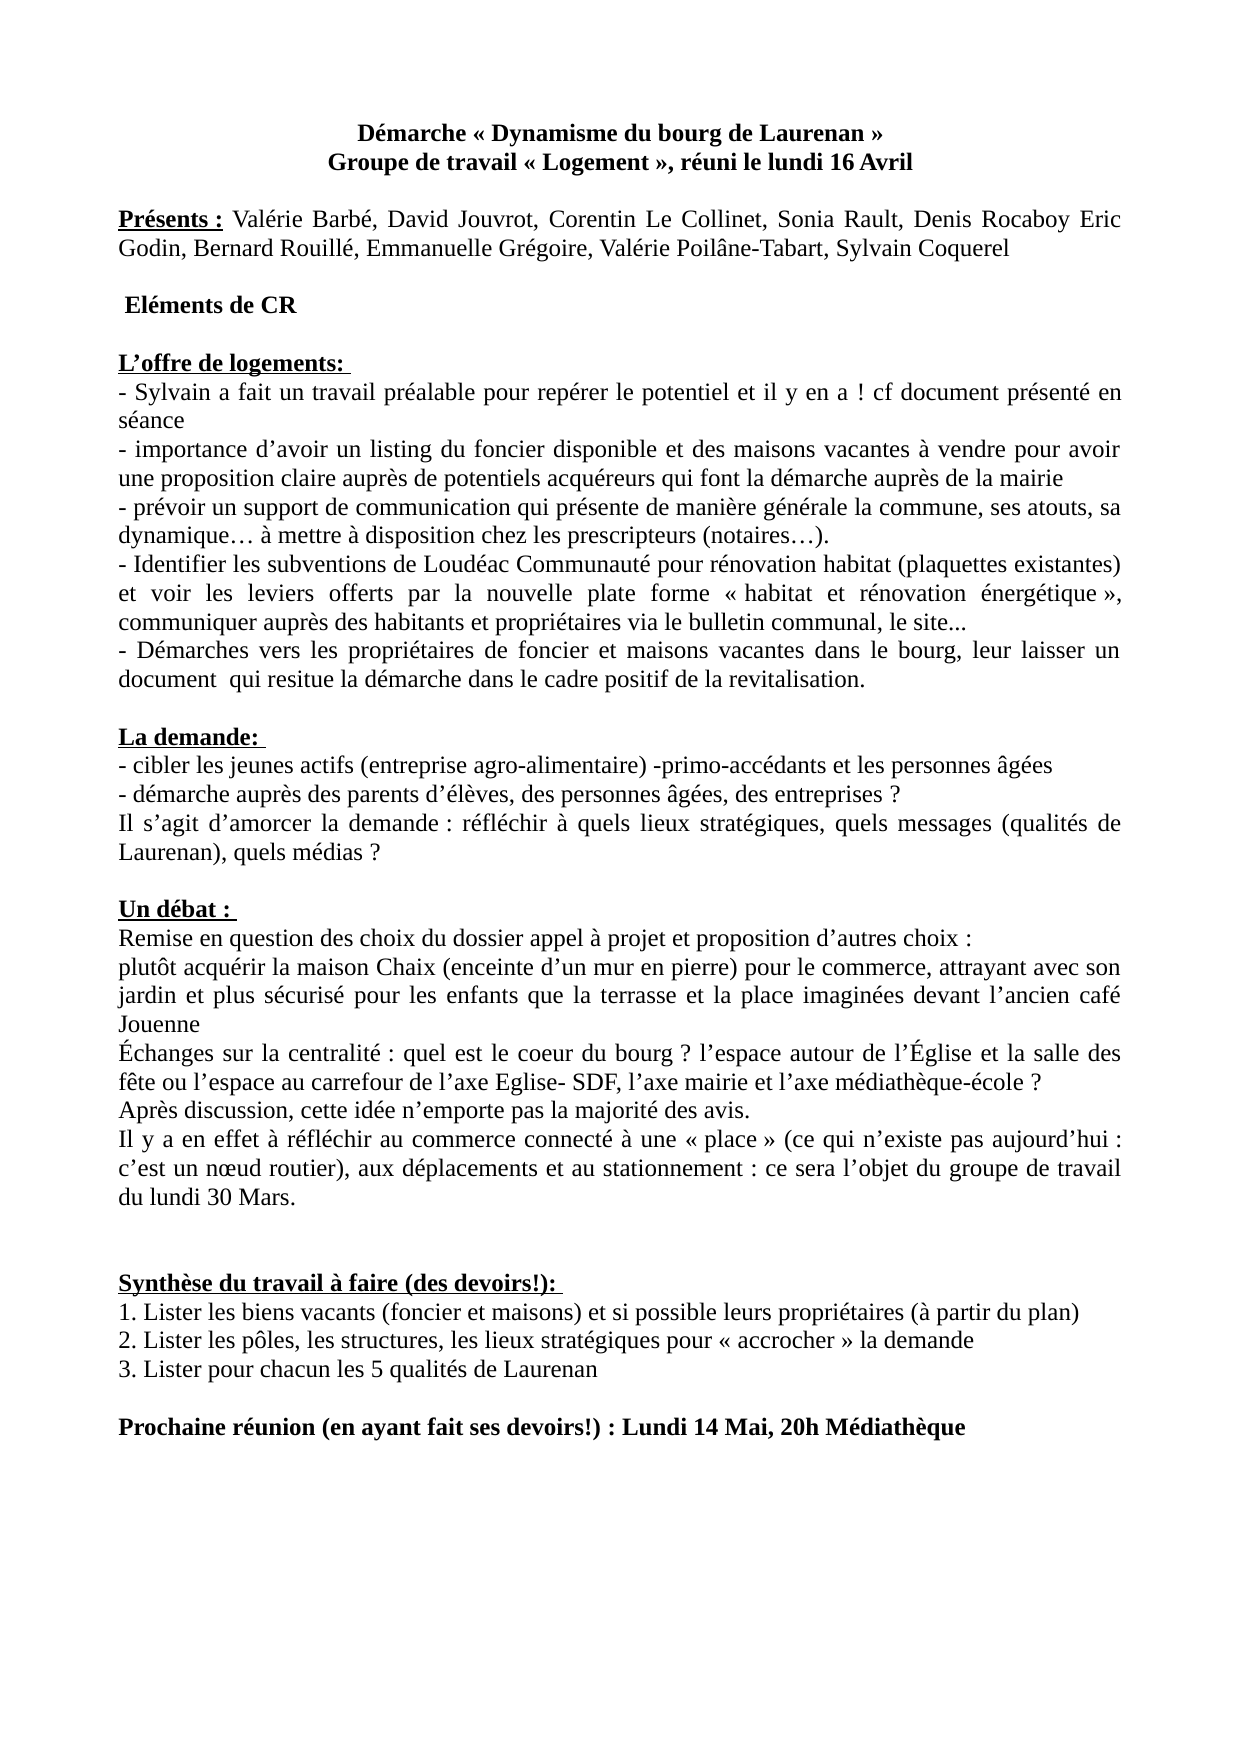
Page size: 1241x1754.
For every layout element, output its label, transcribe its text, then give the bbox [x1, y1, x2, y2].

text Échanges sur la centralité : quel est le coeur du bourg ? l’espace autour de l’Église et la salle des fête ou l’espace au carrefour de l’axe Eglise- SDF, l’axe mairie et l’axe médiathèque-école ? [118, 1038, 1122, 1096]
text L’offre de logements: [118, 348, 1122, 377]
text Un débat : [118, 894, 1122, 923]
text plutôt acquérir la maison Chaix (enceinte d’un mur en pierre) pour le commerce, attrayant avec son jardin et plus sécurisé pour les enfants que la terrasse et la place imaginées devant l’ancien café Jouenne [118, 952, 1122, 1038]
text - Démarches vers les propriétaires de foncier et maisons vacantes dans le bourg, leur laisser un document qui resitue la démarche dans le cadre positif de la revitalisation. [118, 636, 1122, 693]
text Il y a en effet à réfléchir au commerce connecté à une « place » (ce qui n’existe pas aujourd’hui : c’est un nœud routier), aux déplacements et au stationnement : ce sera l’objet du groupe de travail du lundi 30 Mars. [118, 1124, 1122, 1211]
text 2. Lister les pôles, les structures, les lieux stratégiques pour « accrocher » la demande [118, 1326, 1122, 1354]
text Il s’agit d’amorcer la demande : réfléchir à quels lieux stratégiques, quels messages (qualités de Laurenan), quels médias ? [118, 808, 1122, 866]
text - importance d’avoir un listing du foncier disponible et des maisons vacantes à vendre pour avoir une proposition claire auprès de potentiels acquéreurs qui font la démarche auprès de la mairie [118, 434, 1122, 492]
text Présents : Valérie Barbé, David Jouvrot, Corentin Le Collinet, Sonia Rault, Denis Rocaboy Eric Godin, Bernard Rouillé, Emmanuelle Grégoire, Valérie Poilâne-Tabart, Sylvain Coquerel [118, 204, 1122, 262]
text Après discussion, cette idée n’emporte pas la majorité des avis. [118, 1096, 1122, 1124]
text Groupe de travail « Logement », réuni le lundi 16 Avril [118, 147, 1122, 176]
text Prochaine réunion (en ayant fait ses devoirs!) : Lundi 14 Mai, 20h Médiathèque [118, 1412, 1122, 1441]
text Remise en question des choix du dossier appel à projet et proposition d’autres choix : [118, 923, 1122, 952]
text 3. Lister pour chacun les 5 qualités de Laurenan [118, 1354, 1122, 1383]
text - Sylvain a fait un travail préalable pour repérer le potentiel et il y en a ! cf document présenté en séance [118, 377, 1122, 434]
text 1. Lister les biens vacants (foncier et maisons) et si possible leurs propriétaires (à partir du plan) [118, 1297, 1122, 1326]
text Eléments de CR [118, 291, 1122, 319]
text La demande: [118, 722, 1122, 751]
text Synthèse du travail à faire (des devoirs!): [118, 1268, 1122, 1297]
text - prévoir un support de communication qui présente de manière générale la commune, ses atouts, sa dynamique… à mettre à disposition chez les prescripteurs (notaires…). [118, 492, 1122, 549]
text - cibler les jeunes actifs (entreprise agro-alimentaire) -primo-accédants et les personnes âgées [118, 751, 1122, 779]
text - démarche auprès des parents d’élèves, des personnes âgées, des entreprises ? [118, 779, 1122, 808]
text Démarche « Dynamisme du bourg de Laurenan » [118, 118, 1122, 147]
text - Identifier les subventions de Loudéac Communauté pour rénovation habitat (plaquettes existantes) et voir les leviers offerts par la nouvelle plate forme « habitat et rénovation énergétique », communiquer auprès des habitants et propriétaires via le bulletin communal, le site... [118, 549, 1122, 636]
